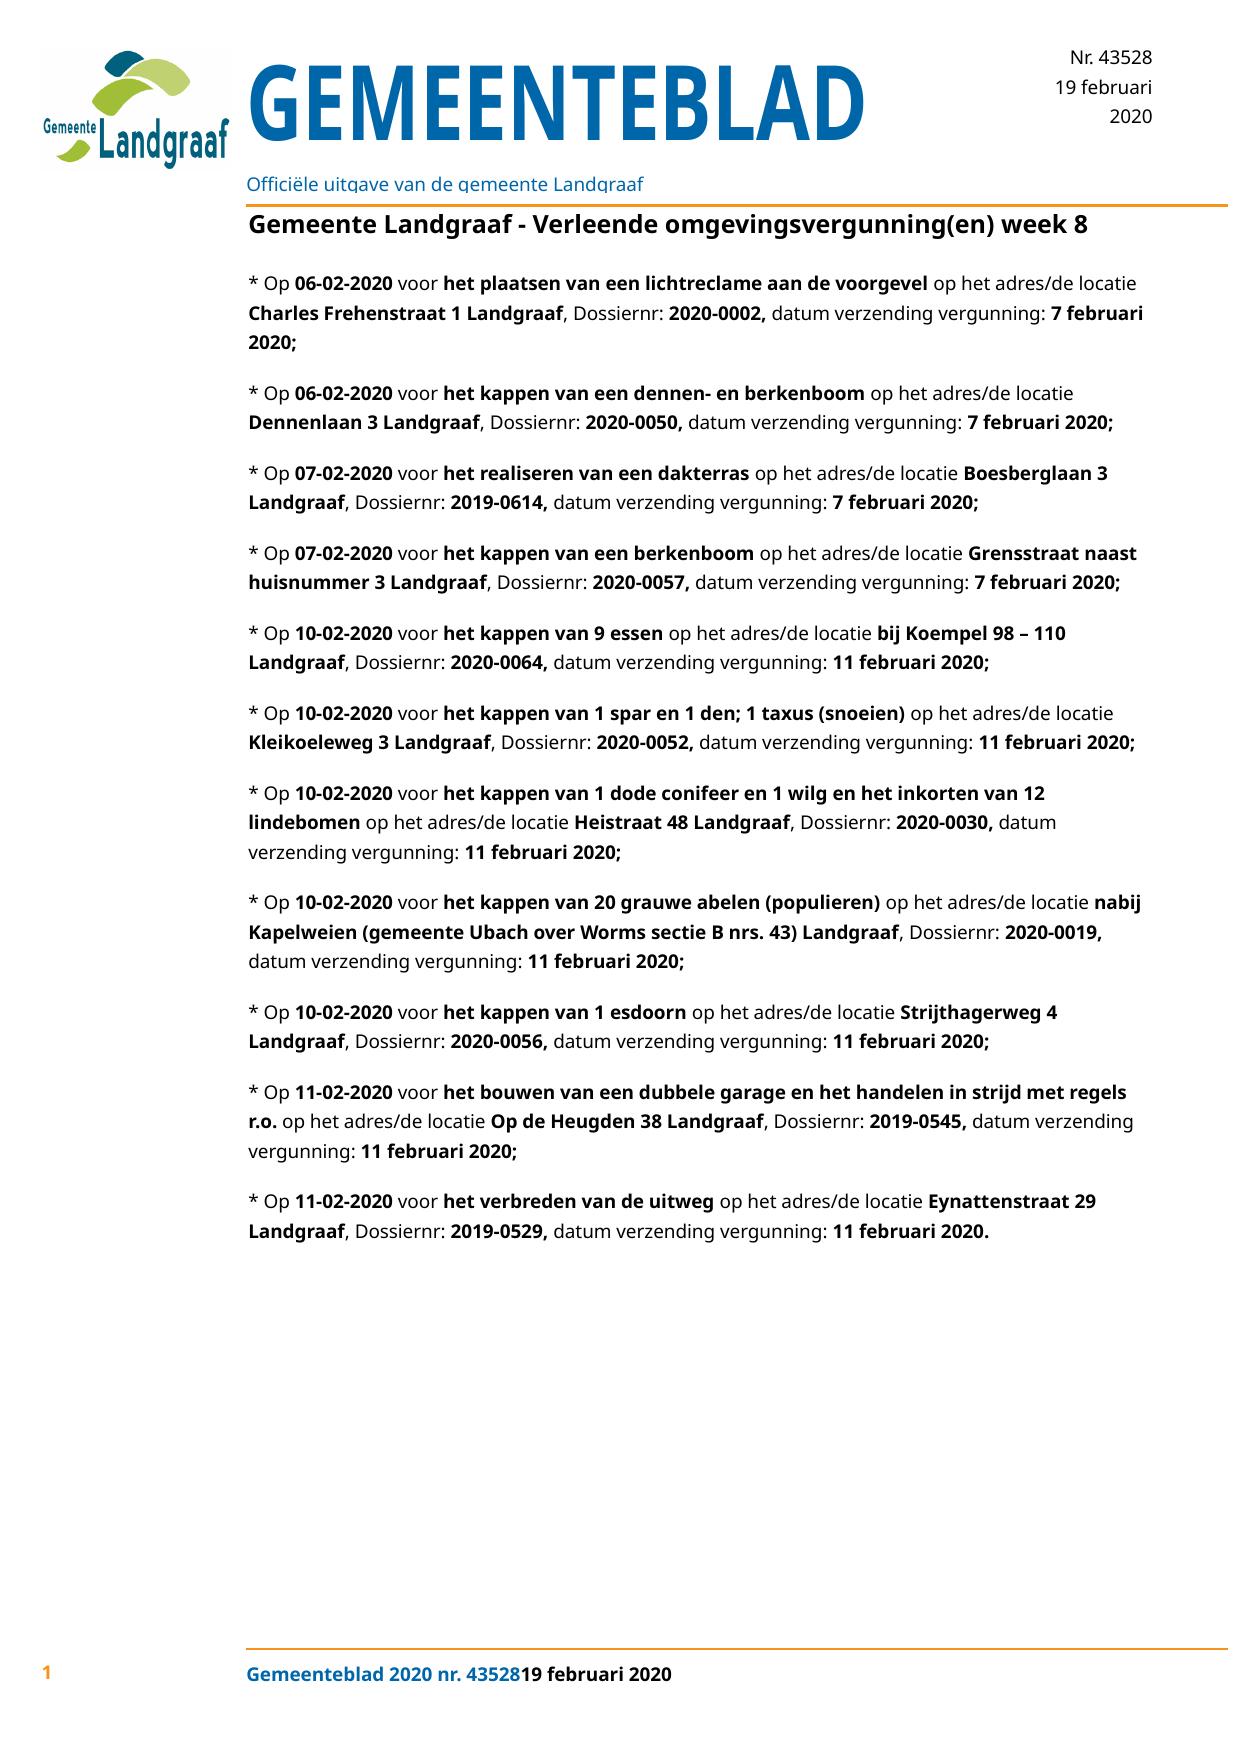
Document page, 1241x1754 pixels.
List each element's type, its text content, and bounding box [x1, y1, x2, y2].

text * Op 11-02-2020 voor het bouwen van een dubbele garage en het handelen in strijd met regels r.o. op het adres/de locatie Op de Heugden 38 Landgraaf, Dossiernr: 2019-0545, datum verzending vergunning: 11 februari 2020; [248, 1079, 1152, 1164]
text * Op 10-02-2020 voor het kappen van 1 esdoorn op het adres/de locatie Strijthagerweg 4 Landgraaf, Dossiernr: 2020-0056, datum verzending vergunning: 11 februari 2020; [248, 999, 1152, 1054]
text Gemeente Landgraaf - Verleende omgevingsvergunning(en) week 8 [248, 207, 1152, 241]
text * Op 10-02-2020 voor het kappen van 1 spar en 1 den; 1 taxus (snoeien) op het adres/de locatie Kleikoeleweg 3 Landgraaf, Dossiernr: 2020-0052, datum verzending vergunning: 11 februari 2020; [248, 700, 1152, 755]
text * Op 06-02-2020 voor het plaatsen van een lichtreclame aan de voorgevel op het adres/de locatie Charles Frehenstraat 1 Landgraaf, Dossiernr: 2020-0002, datum verzending vergunning: 7 februari 2020; [248, 270, 1152, 355]
text * Op 06-02-2020 voor het kappen van een dennen- en berkenboom op het adres/de locatie Dennenlaan 3 Landgraaf, Dossiernr: 2020-0050, datum verzending vergunning: 7 februari 2020; [248, 380, 1152, 435]
text * Op 10-02-2020 voor het kappen van 20 grauwe abelen (populieren) op het adres/de locatie nabij Kapelweien (gemeente Ubach over Worms sectie B nrs. 43) Landgraaf, Dossiernr: 2020-0019, datum verzending vergunning: 11 februari 2020; [248, 889, 1152, 974]
text * Op 07-02-2020 voor het realiseren van een dakterras op het adres/de locatie Boesberglaan 3 Landgraaf, Dossiernr: 2019-0614, datum verzending vergunning: 7 februari 2020; [248, 460, 1152, 515]
text * Op 10-02-2020 voor het kappen van 9 essen op het adres/de locatie bij Koempel 98 – 110 Landgraaf, Dossiernr: 2020-0064, datum verzending vergunning: 11 februari 2020; [248, 620, 1152, 675]
picture [41, 47, 231, 172]
text * Op 10-02-2020 voor het kappen van 1 dode conifeer en 1 wilg en het inkorten van 12 lindebomen op het adres/de locatie Heistraat 48 Landgraaf, Dossiernr: 2020-0030, datum verzending vergunning: 11 februari 2020; [248, 780, 1152, 865]
text * Op 07-02-2020 voor het kappen van een berkenboom op het adres/de locatie Grensstraat naast huisnummer 3 Landgraaf, Dossiernr: 2020-0057, datum verzending vergunning: 7 februari 2020; [248, 540, 1152, 595]
text * Op 11-02-2020 voor het verbreden van de uitweg op het adres/de locatie Eynattenstraat 29 Landgraaf, Dossiernr: 2019-0529, datum verzending vergunning: 11 februari 2020. [248, 1189, 1152, 1244]
